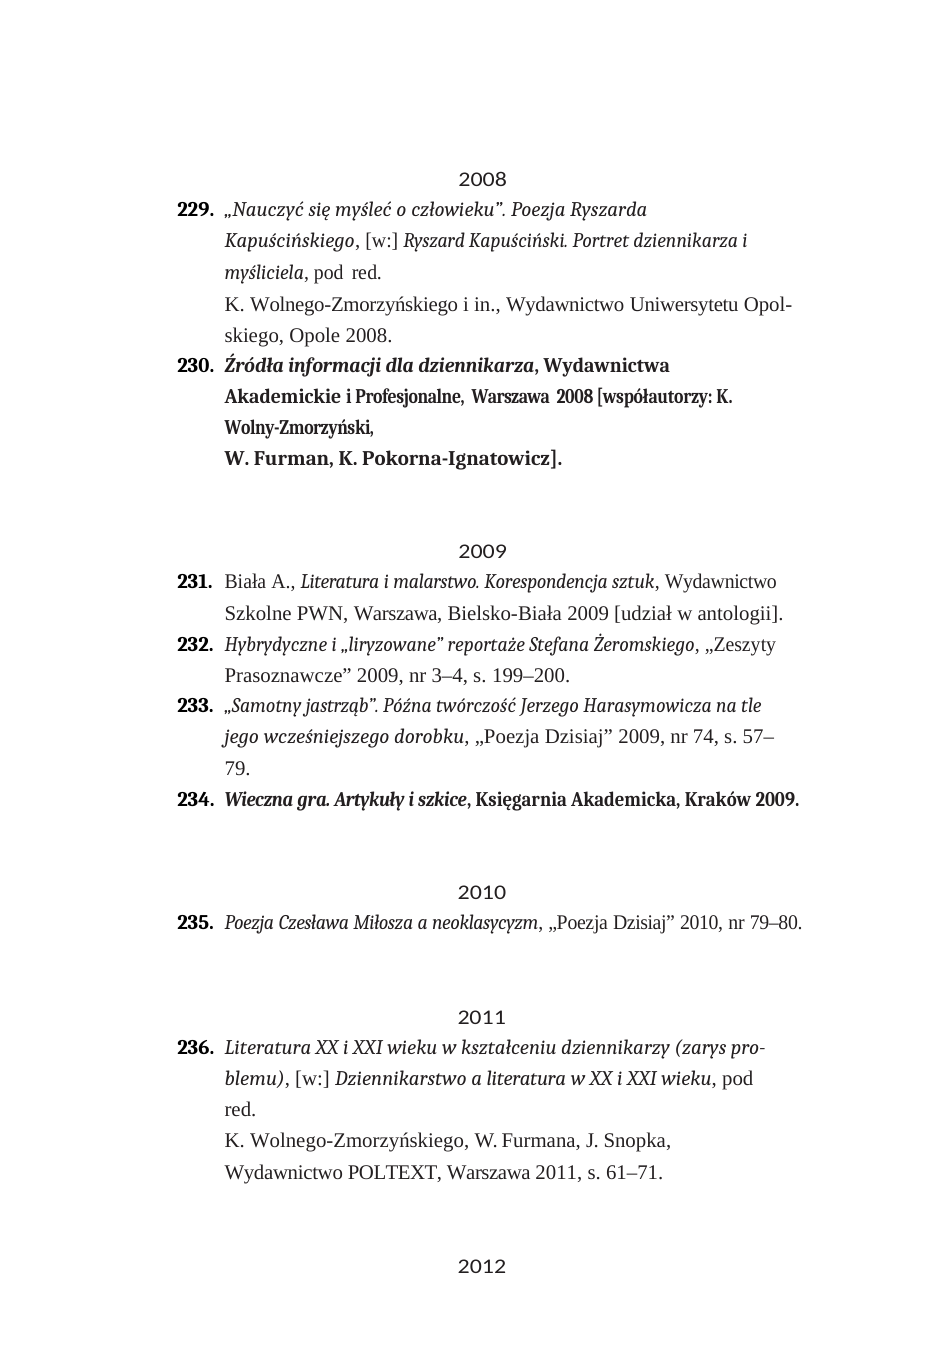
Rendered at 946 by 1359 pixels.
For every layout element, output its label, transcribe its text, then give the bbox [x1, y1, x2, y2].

subtitle W. Furman, K. Pokorna-Ignatowicz]. [224, 446, 814, 470]
list „Nauczyć się myśleć o człowieku”. Poezja Ryszarda Kapuścińskiego, [w:] Ryszard Kapuściński. Portret dziennikarza i myśliciela, pod red. [177, 198, 787, 284]
list Źródła informacji dla dziennikarza, Wydawnictwa Akademickie i Profesjonalne, Warszawa 2008 [współautorzy: K. Wolny-Zmorzyński, [177, 354, 787, 439]
list „Samotny jastrząb”. Późna twórczość Jerzego Harasymowicza na tle jego wcześniejszego dorobku, „Poezja Dzisiaj” 2009, nr 74, s. 57–79. [177, 694, 787, 780]
text K. Wolnego-Zmorzyńskiego i in., Wydawnictwo Uniwersytetu Opol- skiego, Opole 2008. [224, 292, 793, 347]
text K. Wolnego-Zmorzyńskiego, W. Furmana, J. Snopka, Wydawnictwo POLTEXT, Warszawa 2011, s. 61–71. [224, 1128, 794, 1184]
text 2012 [203, 1253, 760, 1279]
list Literatura XX i XXI wieku w kształceniu dziennikarzy (zarys pro- blemu), [w:] Dziennikarstwo a literatura w XX i XXI wieku, pod red. [177, 1035, 787, 1121]
text 2008 [203, 166, 761, 192]
list Hybrydyczne i „liryzowane” reportaże Stefana Żeromskiego, „Zeszyty Prasoznawcze” 2009, nr 3–4, s. 199–200. [177, 632, 787, 687]
list Biała A., Literatura i malarstwo. Korespondencja sztuk, Wydawnictwo Szkolne PWN, Warszawa, Bielsko-Biała 2009 [udział w antologii]. [177, 569, 787, 625]
list Wieczna gra. Artykuły i szkice, Księgarnia Akademicka, Kraków 2009. [177, 787, 814, 811]
text 2009 [203, 538, 761, 564]
text 2010 [203, 879, 760, 904]
text 2011 [203, 1004, 760, 1029]
list Poezja Czesława Miłosza a neoklasycyzm, „Poezja Dzisiaj” 2010, nr 79–80. [177, 910, 814, 935]
